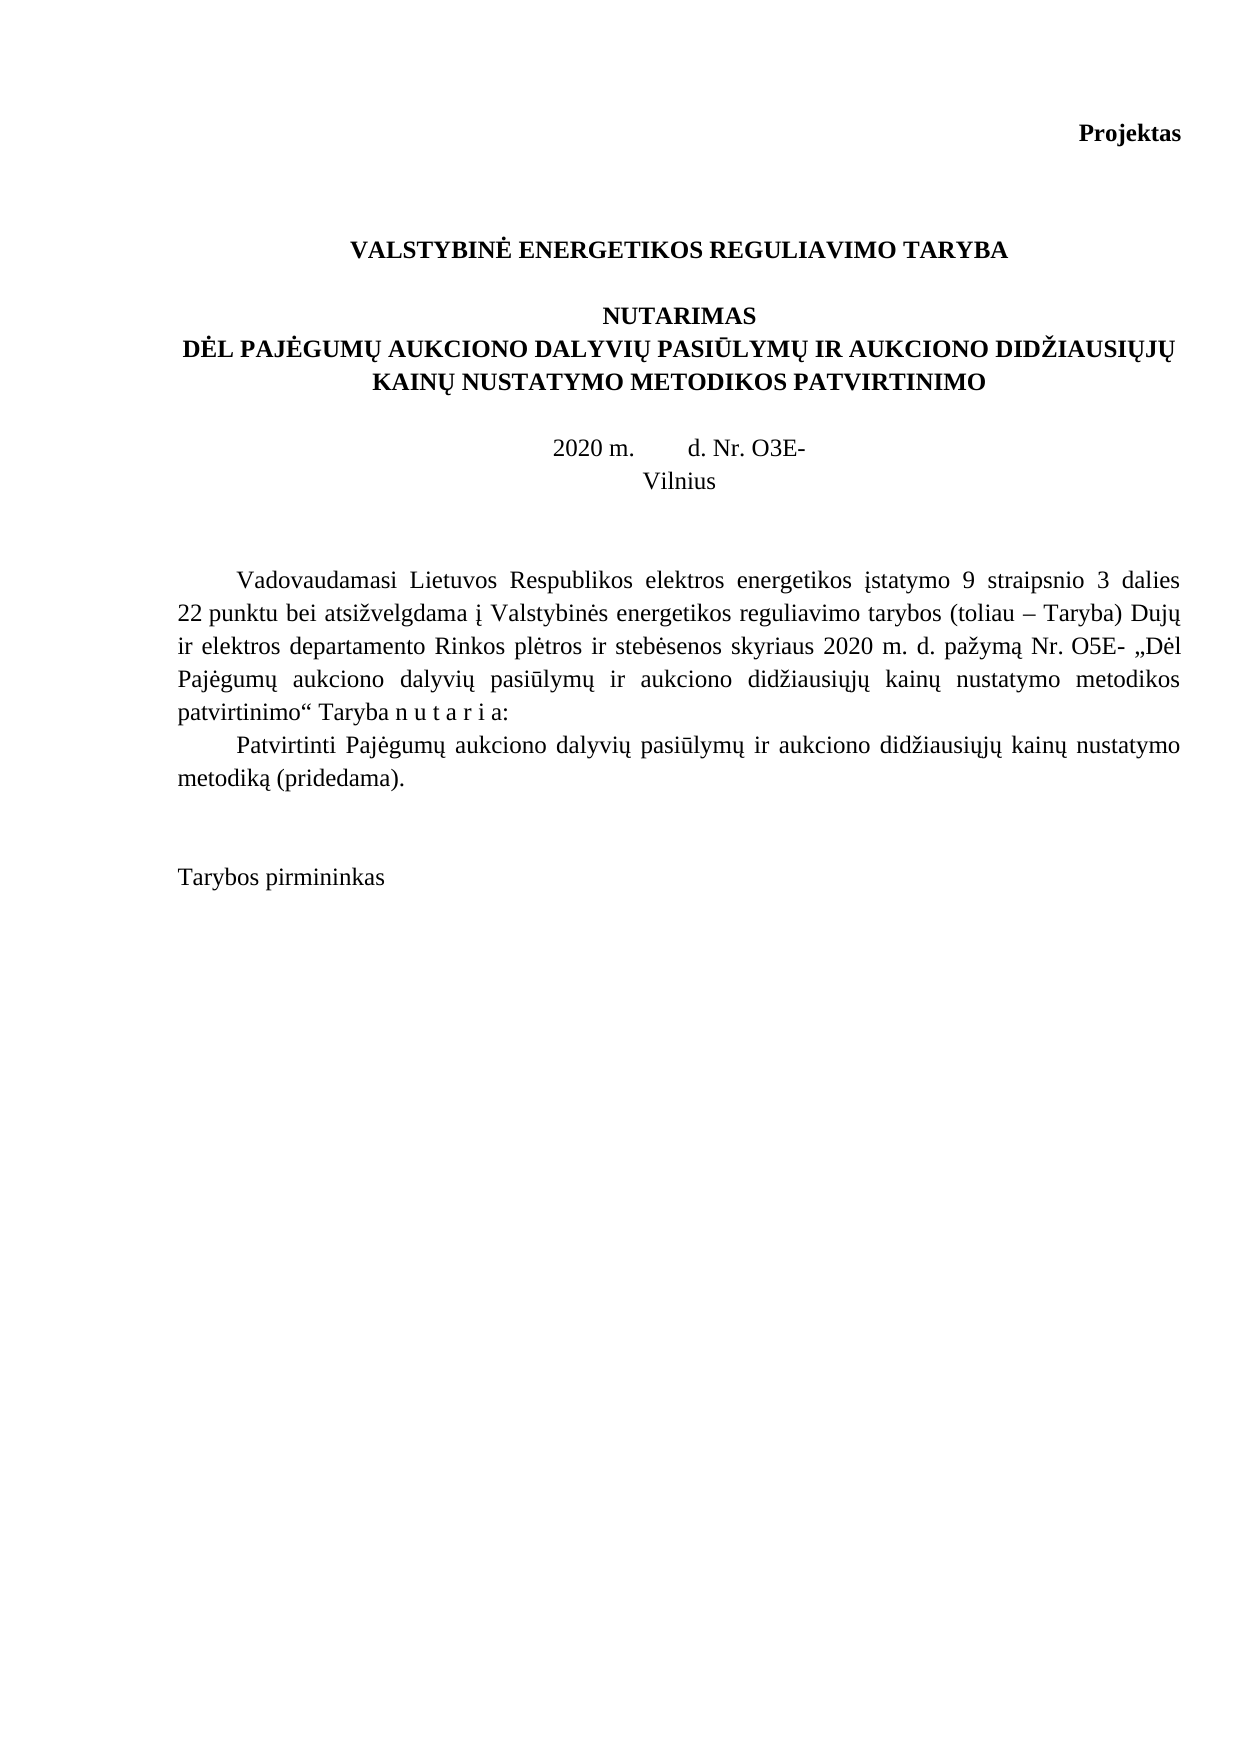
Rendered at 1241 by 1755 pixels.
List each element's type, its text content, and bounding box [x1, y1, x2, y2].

text Tarybos pirmininkas [177, 862, 1181, 891]
text DĖL Pajėgumų aukciono dalyvių pasiūlymų ir aukciono didžiausiųjų kainų nustatymo METODIKOS PATVIRTINIMO [177, 334, 1181, 396]
text Patvirtinti Pajėgumų aukciono dalyvių pasiūlymų ir aukciono didžiausiųjų kainų nustatymo metodiką (pridedama). [177, 730, 1181, 792]
text Vadovaudamasi Lietuvos Respublikos elektros energetikos įstatymo 9 straipsnio 3 dalies 22 punktu bei atsižvelgdama į Valstybinės energetikos reguliavimo tarybos (toliau – Taryba) Dujų ir elektros departamento Rinkos plėtros ir stebėsenos skyriaus 2020 m. d. pažymą Nr. O5E- „Dėl Pajėgumų aukciono dalyvių pasiūlymų ir aukciono didžiausiųjų kainų nustatymo metodikos patvirtinimo“ Taryba n u t a r i a: [177, 565, 1181, 726]
text VALSTYBINĖ ENERGETIKOS REGULIAVIMO TARYBA [177, 235, 1181, 264]
text NUTARIMAS [177, 301, 1181, 330]
text 2020 m. d. Nr. O3E- [177, 433, 1181, 462]
text Projektas [177, 118, 1181, 147]
text Vilnius [177, 466, 1181, 495]
